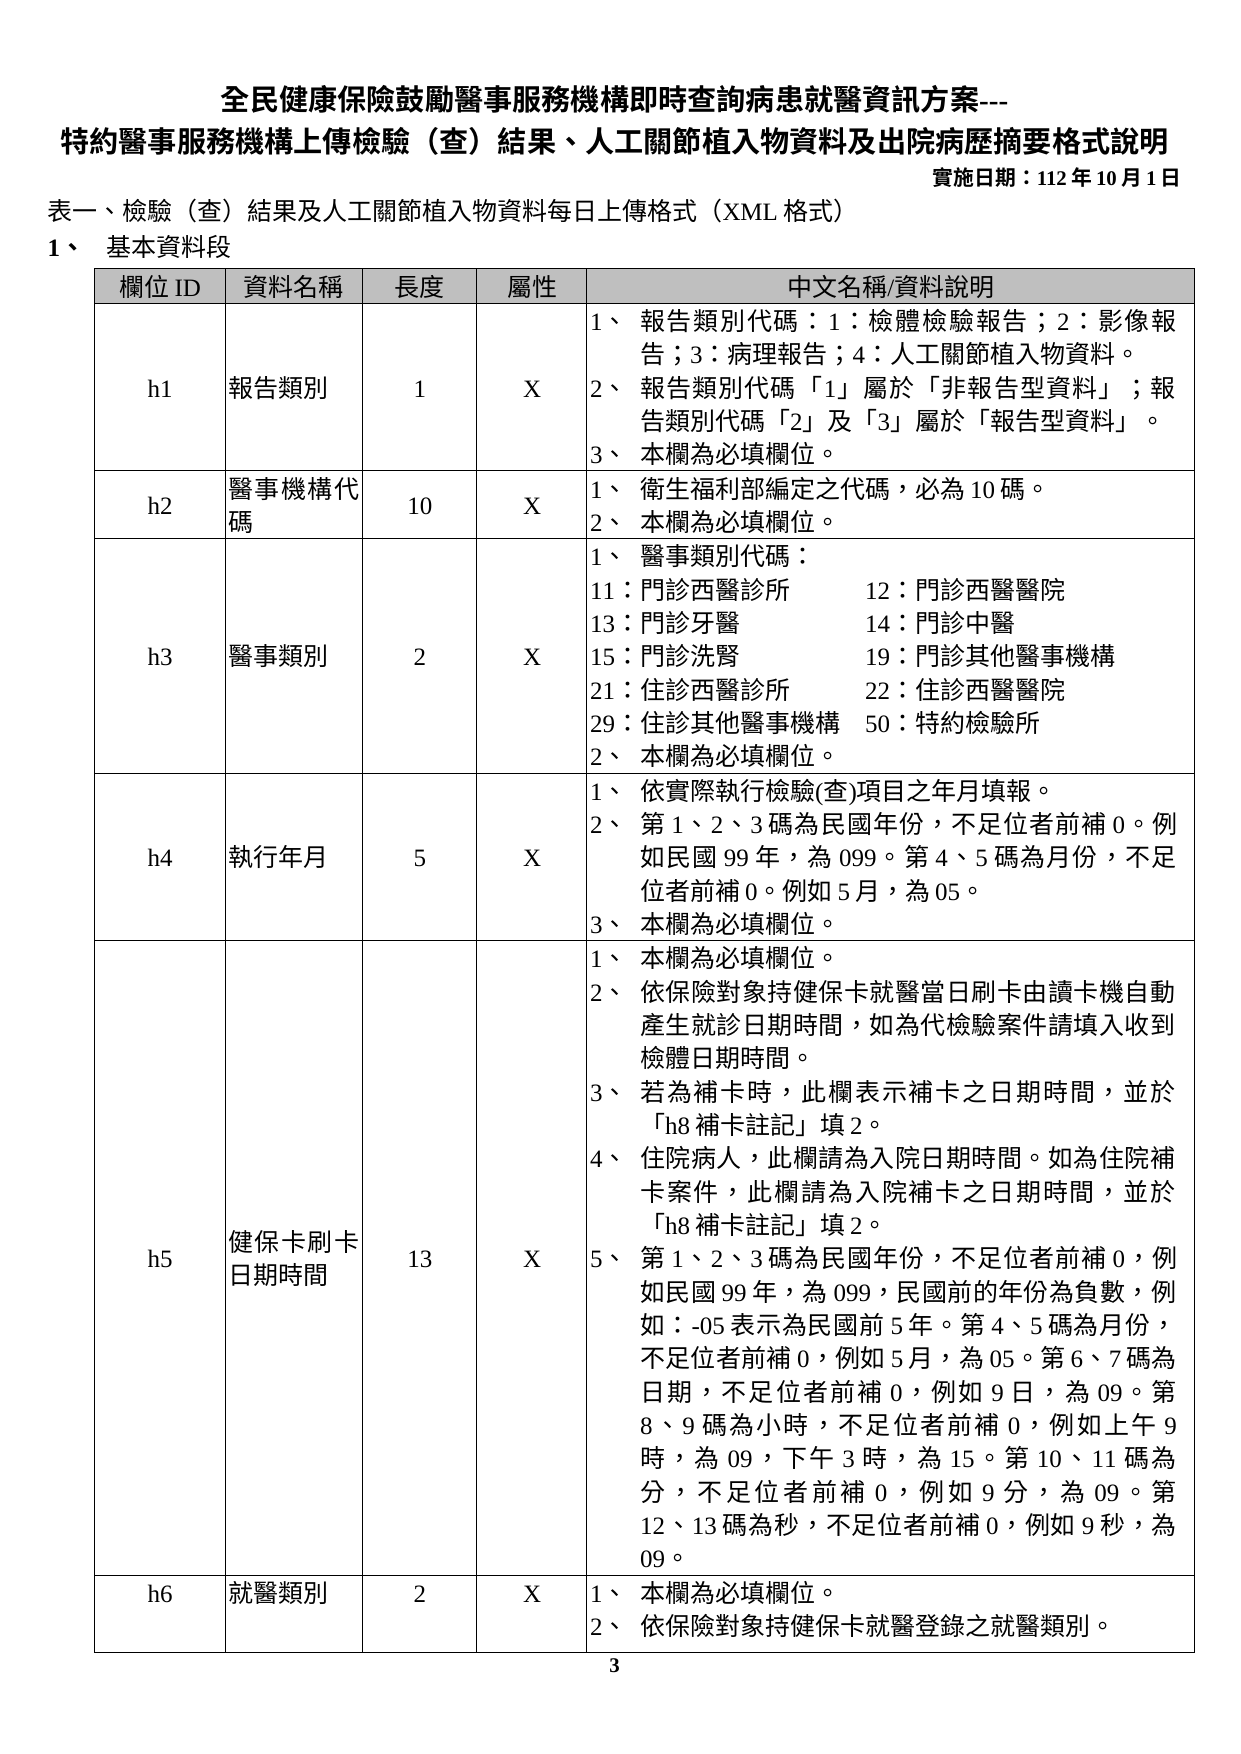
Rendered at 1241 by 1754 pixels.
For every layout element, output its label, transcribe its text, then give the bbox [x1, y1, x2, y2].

table_cell 13 [363, 941, 476, 1574]
table_header 中文名稱/資料說明 [587, 269, 1194, 303]
table_cell 就醫類別 [226, 1576, 362, 1652]
table_header 欄位ID [95, 269, 225, 303]
table_header 屬性 [477, 269, 586, 303]
table_cell 報告類別 [226, 304, 362, 470]
table_cell X [477, 471, 586, 538]
table_cell h2 [95, 471, 225, 538]
table_cell 2 [363, 1576, 476, 1652]
table_cell h5 [95, 941, 225, 1574]
table_cell h3 [95, 539, 225, 772]
table_cell 醫事類別代碼： 11：門診西醫診所 12：門診西醫醫院 13：門診牙醫 14：門診中醫 15：門診洗腎 19：門診其他醫事機構 21：住診西醫診所 22：住診西醫醫院 29：住診其他醫事機構 50：特約檢驗所 本欄為必填欄位。 [587, 539, 1194, 772]
table_cell 衛生福利部編定之代碼，必為10碼。 本欄為必填欄位。 [587, 471, 1194, 538]
table_cell X [477, 539, 586, 772]
table_cell 1 [363, 304, 476, 470]
table_cell X [477, 304, 586, 470]
table_cell h4 [95, 774, 225, 940]
table_cell X [477, 941, 586, 1574]
table_cell 依實際執行檢驗(查)項目之年月填報。 第1、2、3碼為民國年份，不足位者前補0。例如民國99年，為099。第4、5碼為月份，不足位者前補0。例如5月，為05。 本欄為必填欄位。 [587, 774, 1194, 940]
table_header 長度 [363, 269, 476, 303]
table_cell 2 [363, 539, 476, 772]
table_cell 5 [363, 774, 476, 940]
table_cell h6 [95, 1576, 225, 1652]
table_cell h1 [95, 304, 225, 470]
table_cell X [477, 774, 586, 940]
table_header 資料名稱 [226, 269, 362, 303]
table_cell 健保卡刷卡日期時間 [226, 941, 362, 1574]
table_cell 執行年月 [226, 774, 362, 940]
table_cell 本欄為必填欄位。 依保險對象持健保卡就醫登錄之就醫類別。 就醫類別代碼如下： 須累計就醫序號及扣除就醫可用次數之註記 :00門診高利用保險對象指定就醫作業、01西醫門診、02 牙醫門診、03中醫門診、04急診、05 住院、06門診轉診就醫、07門診手術後之回診、08住院患者出院之回診、09透析門診。 不須累計就醫序號及不扣除就醫可用次數之註記：AA同一療程之項目以六次以內治療為限者、AB以同一療程之項目屬"非"六次以內治療為限者、AC預防保健、AD職業傷害或職業病門（急）診、AE慢性病連續處方箋領藥、AF藥局調劑、AG排程檢查、AH居家照護（第二次以後）、 AI同日同醫師看診（第二次以後）、AJ 透析門診療程第二次、BA急診當次轉住院之入院、BB出院 、BC急診中、住院中執行項目、BD急診第二日﹝含﹞以後之離院、BE職業傷害或職業病之住院、BG門診當次轉住院之入院、CA其他規定不須累計就醫序號即不扣除就醫次數者、 DA門診轉出、DB門診手術後需於7日內之一次回診、DC住院患者出院後需於7日內之一次回診者、EA床號變更/轉床、ZA取消24小時內「所有」就醫類別、ZB取消24小時內「部分」就醫類別。 BF:繼續住院依規定分段結清者，切帳申報時(如長期住院60天以上切帳)需登錄一筆BF不須累計就醫序號及不扣除就醫可用次數之註記，並連線即時查保。 [587, 1576, 1194, 1652]
text 表一、檢驗（查）結果及人工關節植入物資料每日上傳格式（XML格式） [47, 192, 1167, 228]
table_cell 醫事類別 [226, 539, 362, 772]
table_cell 醫事機構代碼 [226, 471, 362, 538]
table_cell X [477, 1576, 586, 1652]
table_cell 10 [363, 471, 476, 538]
table_cell 本欄為必填欄位。 依保險對象持健保卡就醫當日刷卡由讀卡機自動產生就診日期時間，如為代檢驗案件請填入收到檢體日期時間。 若為補卡時，此欄表示補卡之日期時間，並於「h8補卡註記」填2。 住院病人，此欄請為入院日期時間。如為住院補卡案件，此欄請為入院補卡之日期時間，並於「h8補卡註記」填2。 第1、2、3碼為民國年份，不足位者前補0，例如民國99年，為099，民國前的年份為負數，例如：-05表示為民國前5年。第4、5碼為月份，不足位者前補0，例如5月，為05。第6、7碼為日期，不足位者前補0，例如9日，為09。第8、9碼為小時，不足位者前補0，例如上午9時，為09，下午3時，為15。第10、11碼為分，不足位者前補0，例如9分，為09。第12、13碼為秒，不足位者前補0，例如9秒，為09。 [587, 941, 1194, 1574]
list 基本資料段 [47, 228, 1167, 264]
table_cell 報告類別代碼：1：檢體檢驗報告；2：影像報告；3：病理報告；4：人工關節植入物資料。 報告類別代碼「1」屬於「非報告型資料」；報告類別代碼「2」及「3」屬於「報告型資料」。 本欄為必填欄位。 [587, 304, 1194, 470]
